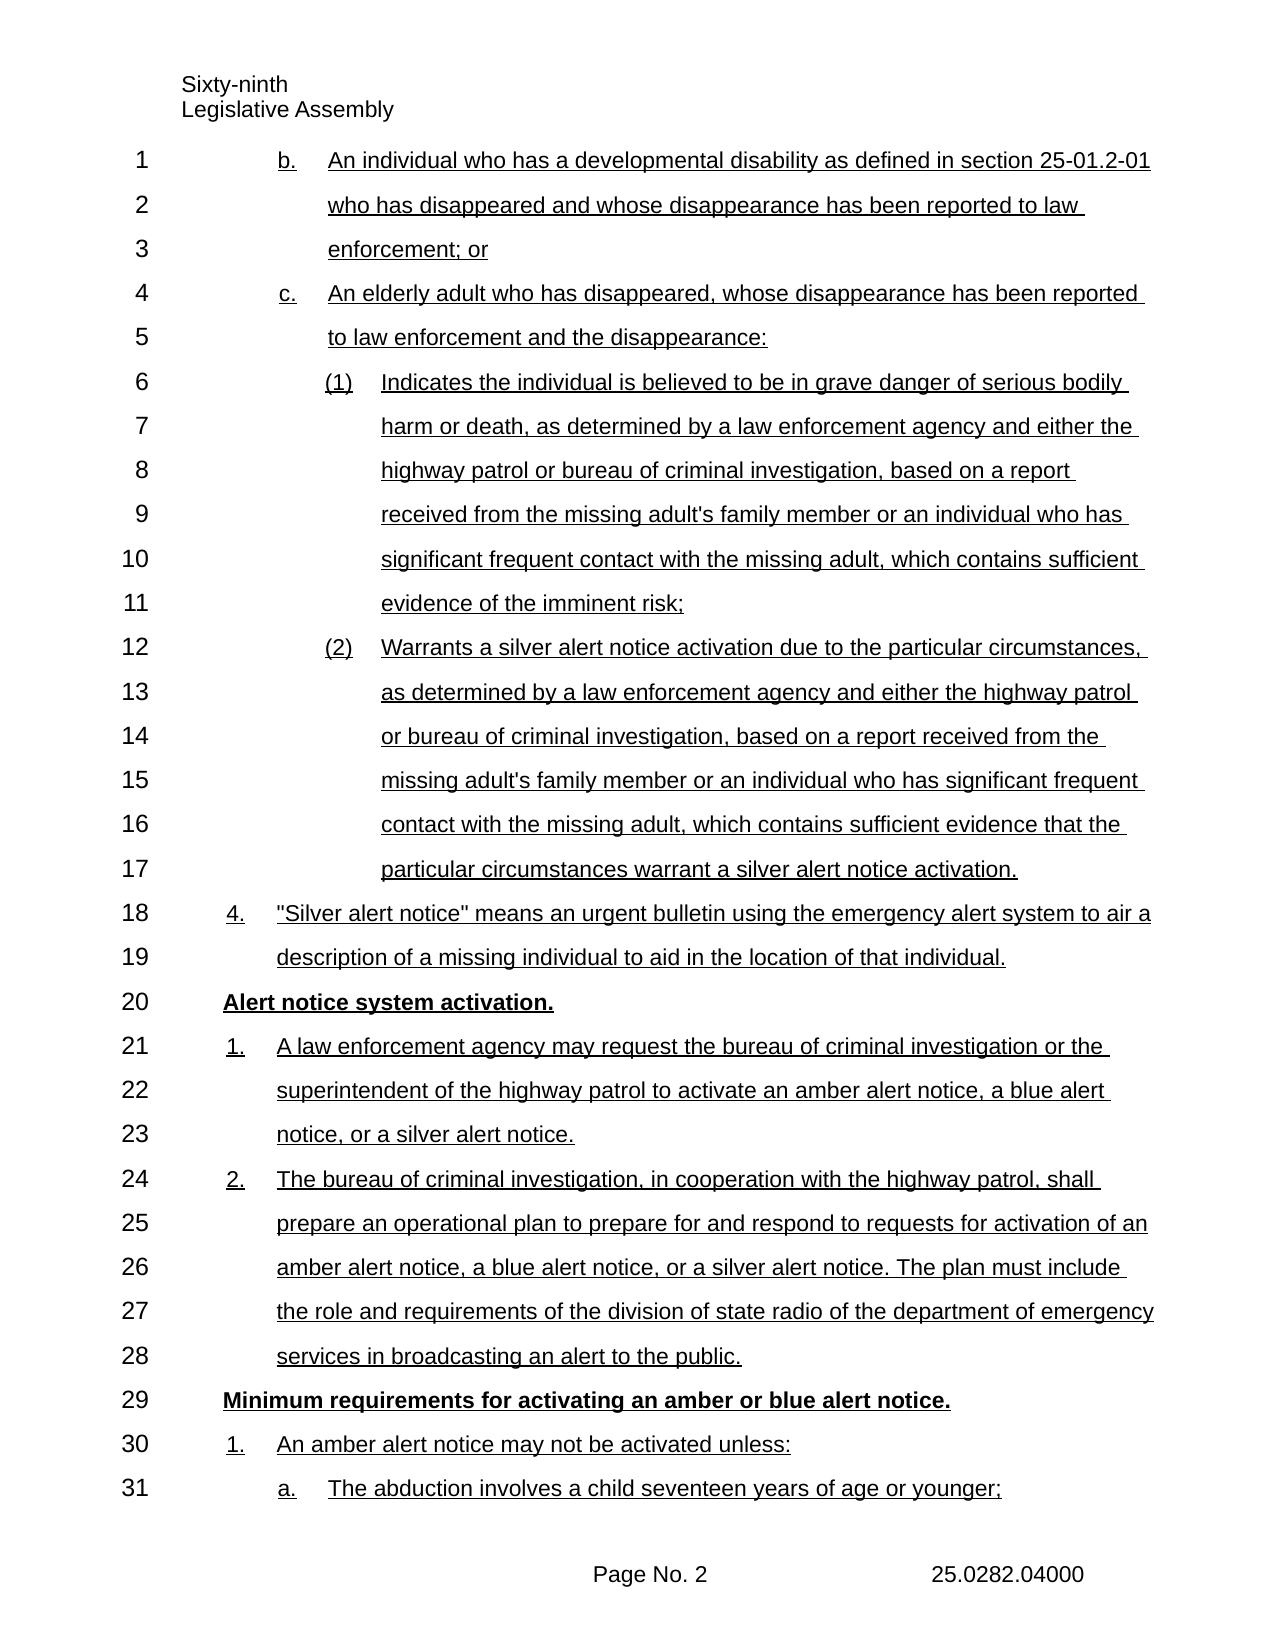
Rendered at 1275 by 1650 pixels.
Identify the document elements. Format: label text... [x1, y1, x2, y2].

text (2) Warrants a silver alert notice activation due to the particular circumstances, as determined by a law enforcement agency and either the highway patrol or bureau of criminal investigation, based on a report received from the missing adult's family member or an individual who has significant frequent contact with the missing adult, which contains sufficient evidence that the particular circumstances warrant a silver alert notice activation. [181, 620, 1154, 886]
text c. An elderly adult who has disappeared, whose disappearance has been reported to law enforcement and the disappearance: [181, 266, 1154, 355]
subtitle Minimum requirements for activating an amber or blue alert notice. [181, 1373, 1154, 1417]
text (1) Indicates the individual is believed to be in grave danger of serious bodily harm or death, as determined by a law enforcement agency and either the highway patrol or bureau of criminal investigation, based on a report received from the missing adult's family member or an individual who has significant frequent contact with the missing adult, which contains sufficient evidence of the imminent risk; [181, 355, 1154, 620]
subtitle Alert notice system activation. [181, 974, 1154, 1019]
text 1. An amber alert notice may not be activated unless: [181, 1417, 1154, 1461]
text 4. "Silver alert notice" means an urgent bulletin using the emergency alert system to air a description of a missing individual to aid in the location of that individual. [181, 886, 1154, 974]
text b. An individual who has a developmental disability as defined in section 25‑01.2‑01 who has disappeared and whose disappearance has been reported to law enforcement; or [181, 133, 1154, 266]
text 2. The bureau of criminal investigation, in cooperation with the highway patrol, shall prepare an operational plan to prepare for and respond to requests for activation of an amber alert notice, a blue alert notice, or a silver alert notice. The plan must include the role and requirements of the division of state radio of the department of emergency services in broadcasting an alert to the public. [181, 1152, 1154, 1373]
text a. The abduction involves a child seventeen years of age or younger; [181, 1461, 1154, 1506]
text 1. A law enforcement agency may request the bureau of criminal investigation or the superintendent of the highway patrol to activate an amber alert notice, a blue alert notice, or a silver alert notice. [181, 1019, 1154, 1152]
